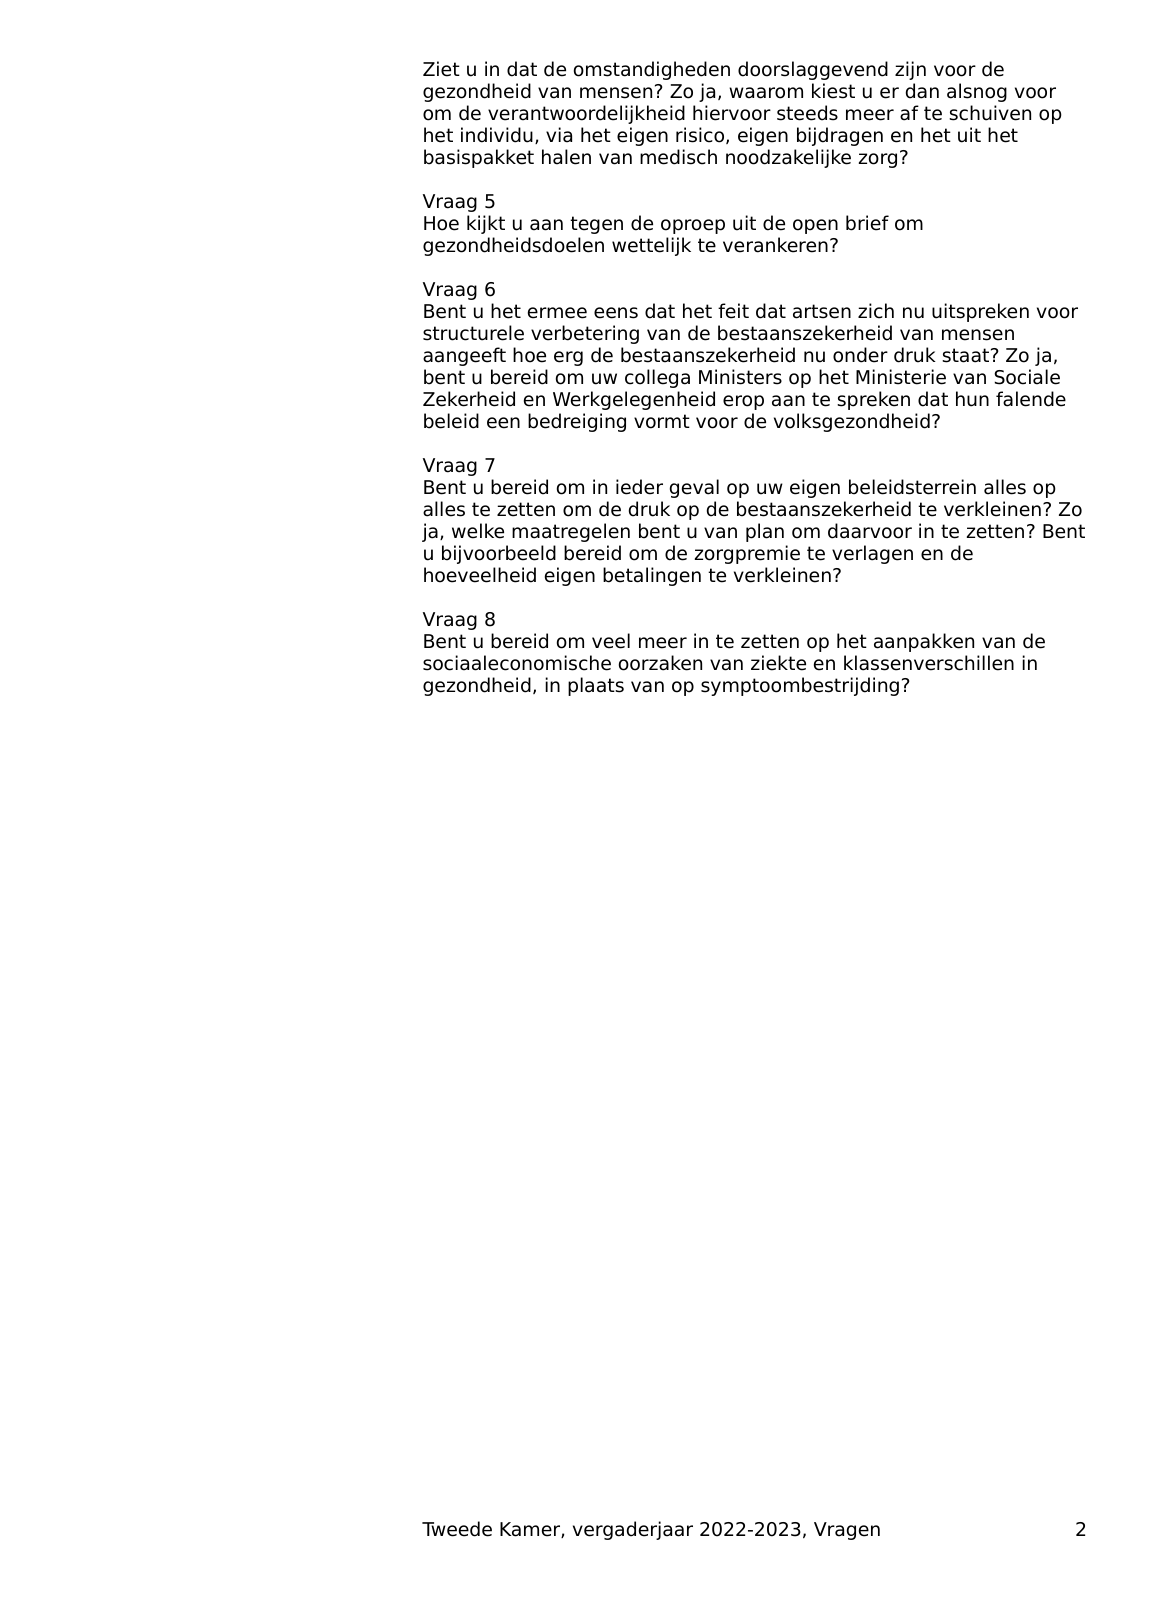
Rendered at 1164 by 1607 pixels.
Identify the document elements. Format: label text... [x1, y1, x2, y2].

text Bent u bereid om veel meer in te zetten op het aanpakken van de sociaaleconomische oorzaken van ziekte en klassenverschillen in gezondheid, in plaats van op symptoombestrijding? [422, 631, 1087, 697]
text Vraag 6 [422, 279, 1087, 301]
text Vraag 8 [422, 609, 1087, 631]
text Bent u bereid om in ieder geval op uw eigen beleidsterrein alles op alles te zetten om de druk op de bestaanszekerheid te verkleinen? Zo ja, welke maatregelen bent u van plan om daarvoor in te zetten? Bent u bijvoorbeeld bereid om de zorgpremie te verlagen en de hoeveelheid eigen betalingen te verkleinen? [422, 477, 1087, 587]
text Vraag 7 [422, 455, 1087, 477]
text Hoe kijkt u aan tegen de oproep uit de open brief om gezondheidsdoelen wettelijk te verankeren? [422, 213, 1087, 257]
text Ziet u in dat de omstandigheden doorslaggevend zijn voor de gezondheid van mensen? Zo ja, waarom kiest u er dan alsnog voor om de verantwoordelijkheid hiervoor steeds meer af te schuiven op het individu, via het eigen risico, eigen bijdragen en het uit het basispakket halen van medisch noodzakelijke zorg? [422, 59, 1087, 169]
text Bent u het ermee eens dat het feit dat artsen zich nu uitspreken voor structurele verbetering van de bestaanszekerheid van mensen aangeeft hoe erg de bestaanszekerheid nu onder druk staat? Zo ja, bent u bereid om uw collega Ministers op het Ministerie van Sociale Zekerheid en Werkgelegenheid erop aan te spreken dat hun falende beleid een bedreiging vormt voor de volksgezondheid? [422, 301, 1087, 433]
text Vraag 5 [422, 191, 1087, 213]
